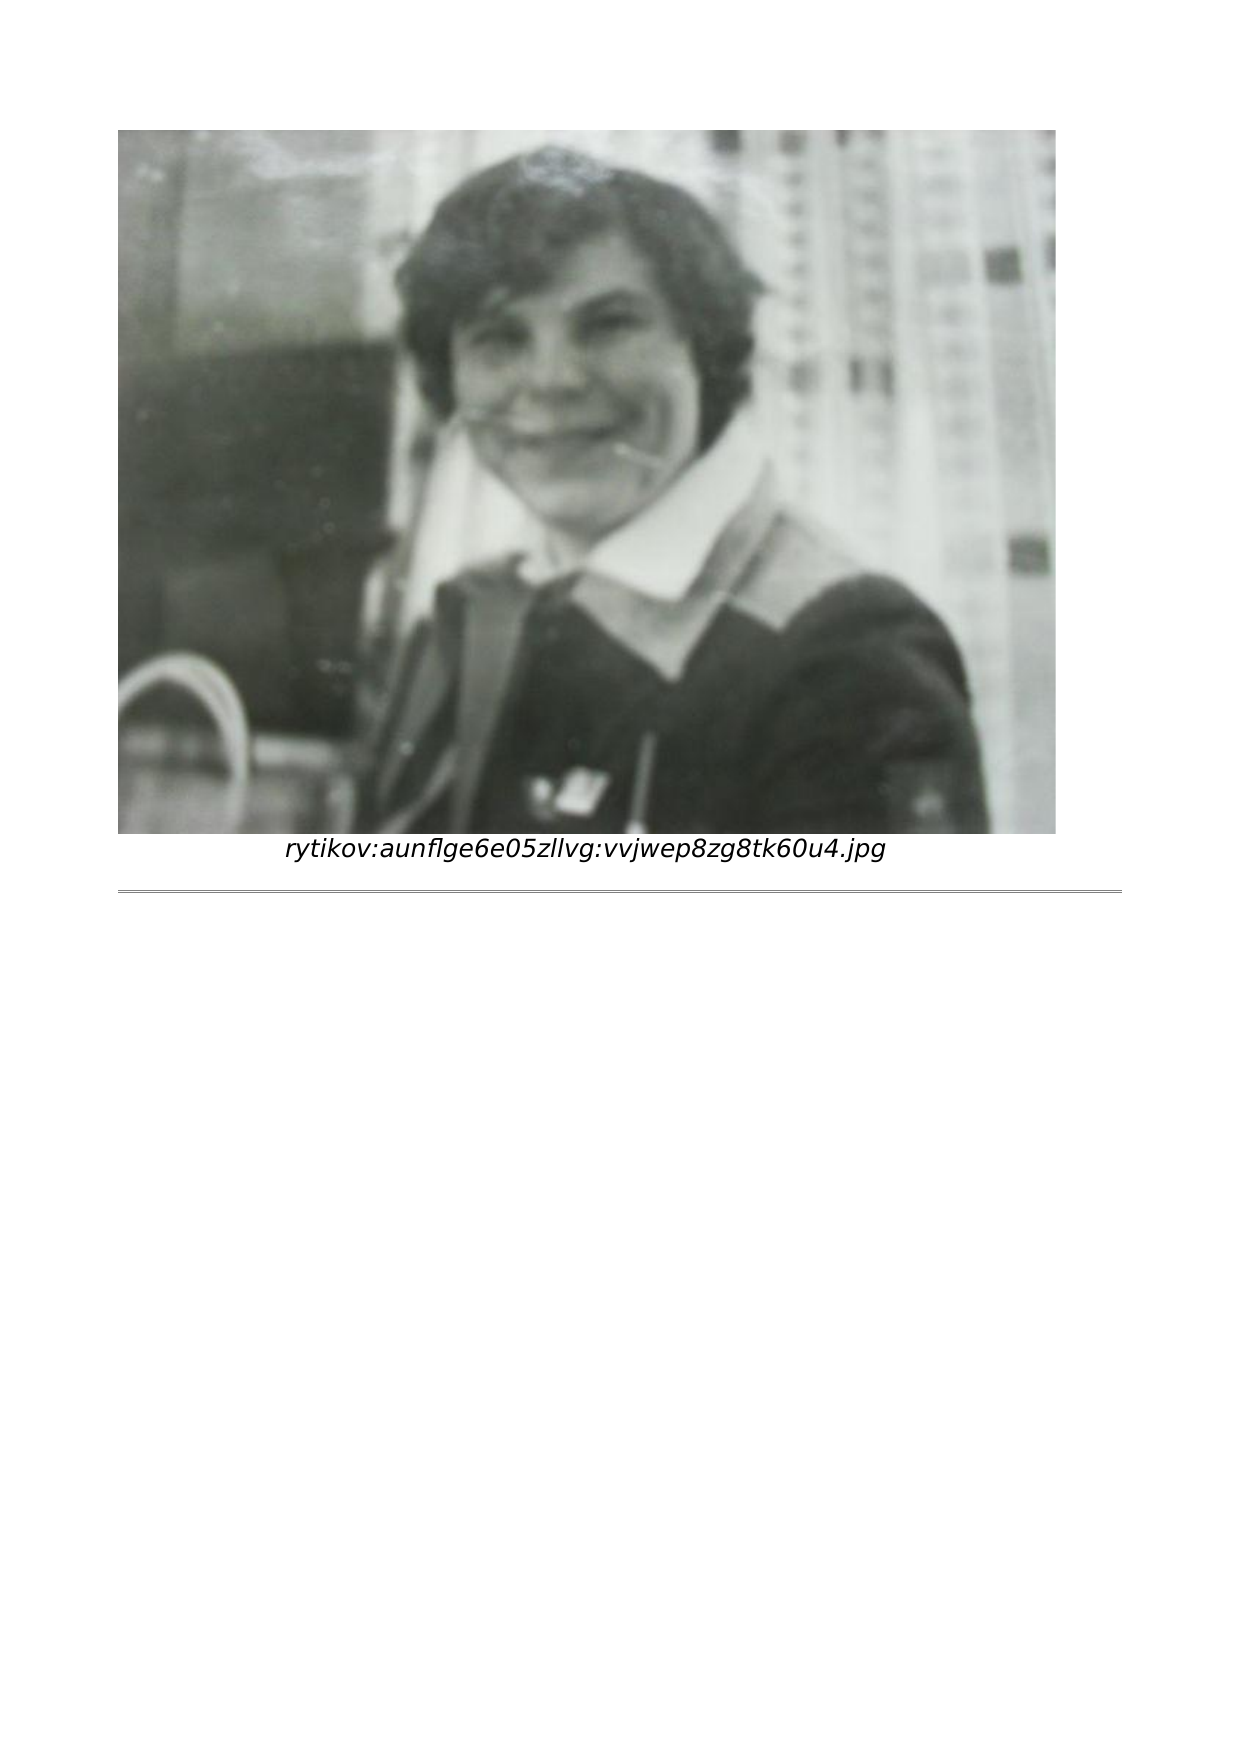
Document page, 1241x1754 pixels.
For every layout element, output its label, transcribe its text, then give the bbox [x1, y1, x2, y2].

text rytikov:aunflge6e05zllvg:vvjwep8zg8tk60u4.jpg [118, 834, 1056, 863]
picture [118, 130, 1056, 834]
